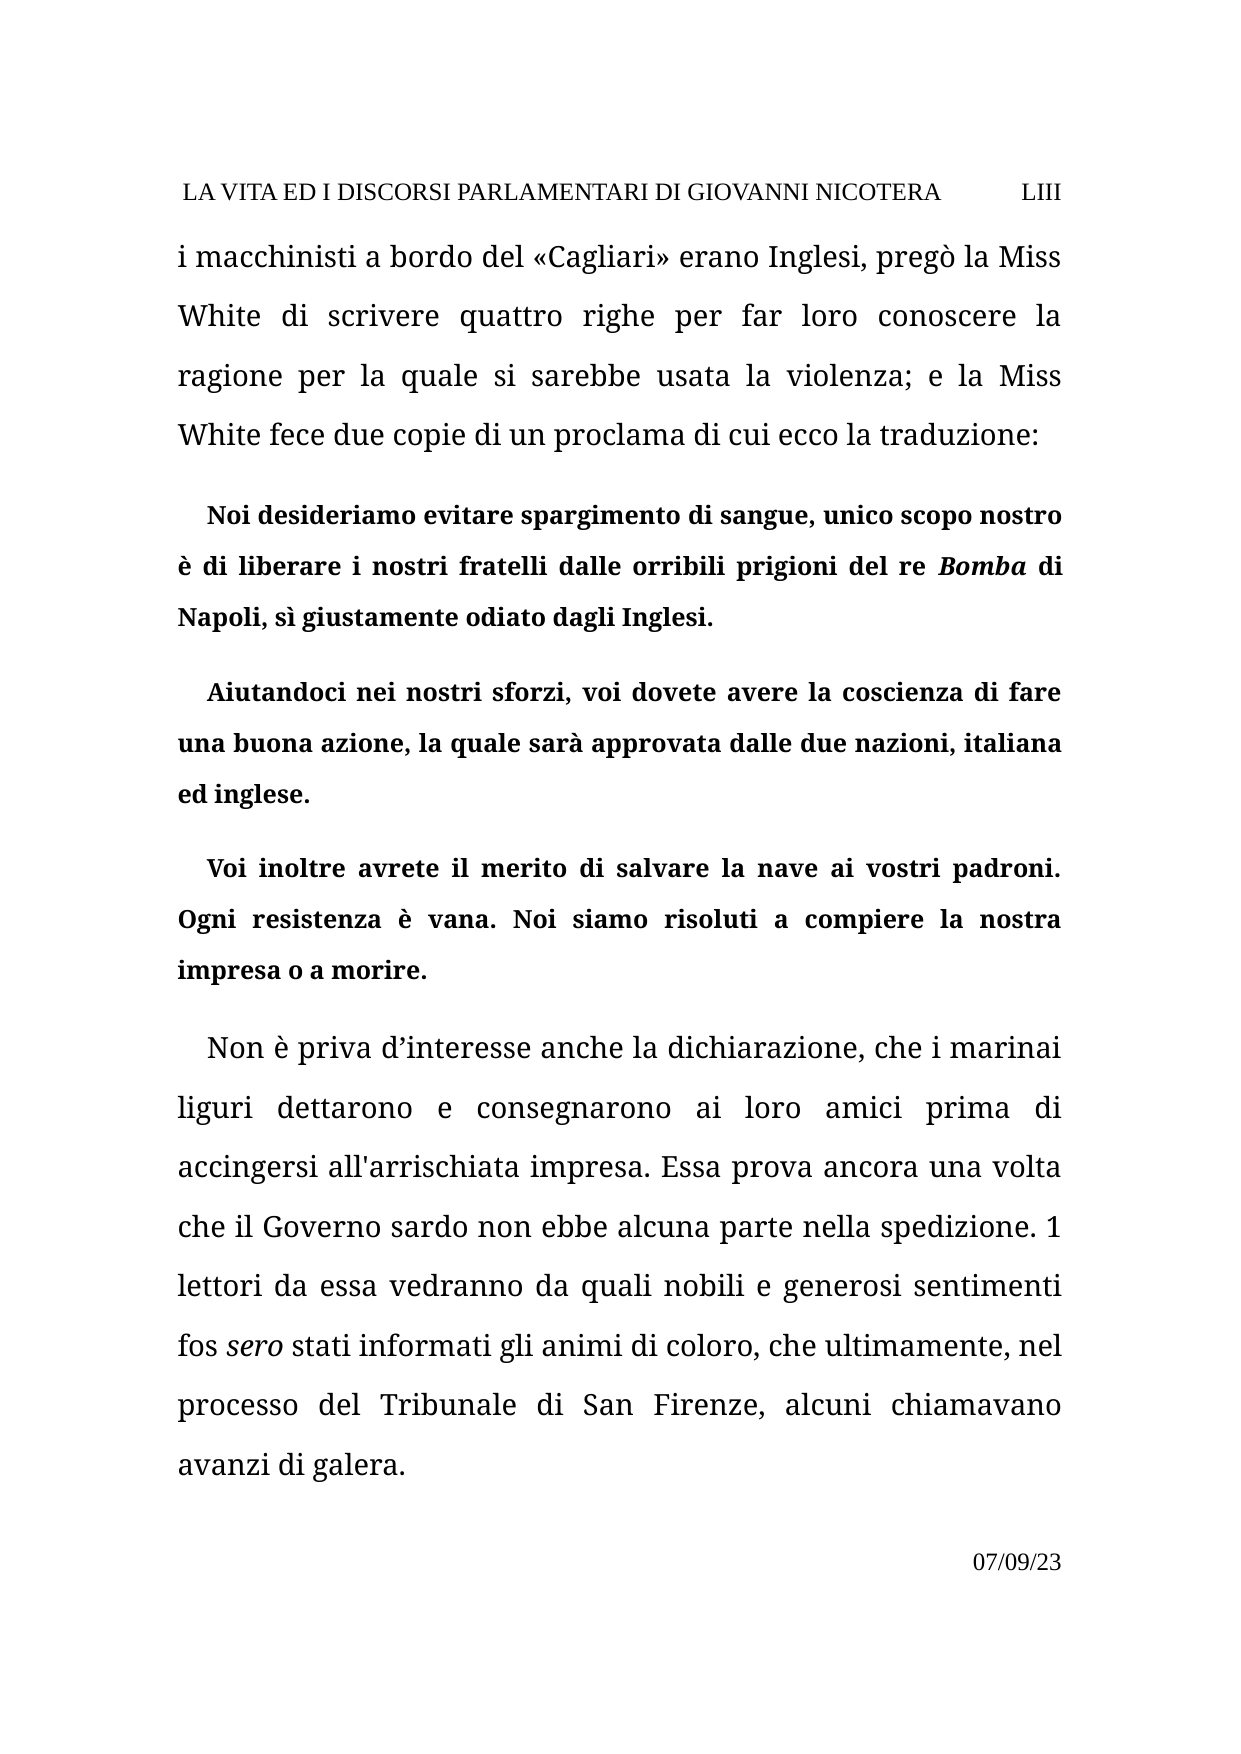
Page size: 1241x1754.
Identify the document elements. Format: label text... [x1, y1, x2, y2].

text Non è priva d’interesse anche la dichiarazione, che i marinai liguri dettarono e consegnarono ai loro amici prima di accingersi all'arrischiata impresa. Essa prova ancora una volta che il Governo sardo non ebbe alcuna parte nella spedizione. 1 lettori da essa vedranno da quali nobili e generosi sentimenti fos sero stati informati gli animi di coloro, che ultimamente, nel processo del Tribunale di San Firenze, alcuni chiamavano avanzi di galera. [177, 1028, 1063, 1484]
text Aiutandoci nei nostri sforzi, voi dovete avere la coscienza di fare una buona azione, la quale sarà approvata dalle due nazioni, italiana ed inglese. [177, 674, 1063, 810]
text i macchinisti a bordo del «Cagliari» erano Inglesi, pregò la Miss White di scrivere quattro righe per far loro conoscere la ragione per la quale si sarebbe usata la violenza; e la Miss White fece due copie di un proclama di cui ecco la traduzione: [177, 236, 1063, 454]
text Noi desideriamo evitare spargimento di sangue, unico scopo nostro è di liberare i nostri fratelli dalle orribili prigioni del re Bomba di Napoli, sì giustamente odiato dagli Inglesi. [177, 498, 1063, 634]
text Voi inoltre avrete il merito di salvare la nave ai vostri padroni. Ogni resistenza è vana. Noi siamo risoluti a compiere la nostra impresa o a morire. [177, 851, 1063, 987]
